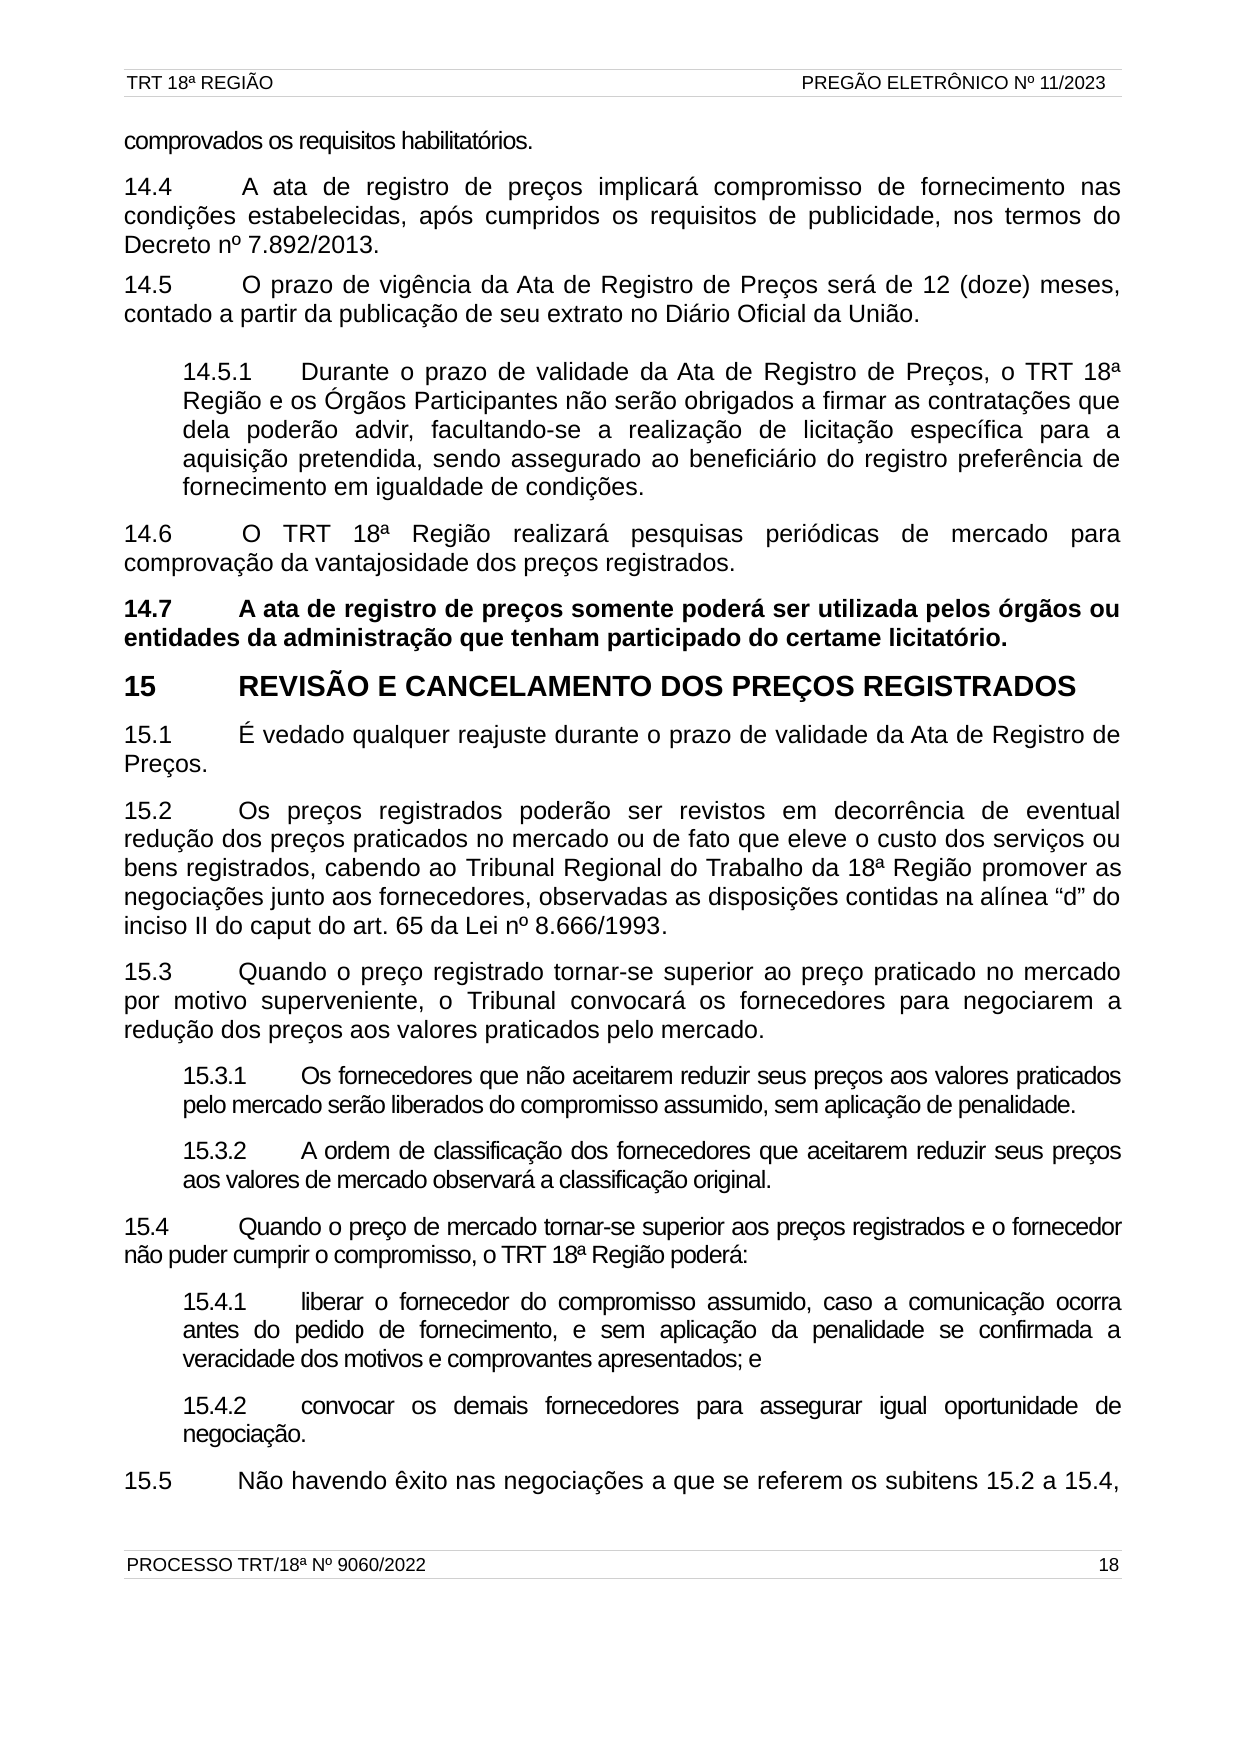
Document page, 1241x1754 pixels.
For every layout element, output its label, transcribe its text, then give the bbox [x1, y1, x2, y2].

text 14.5 O prazo de vigência da Ata de Registro de Preços será de 12 (doze) meses, contado a partir da publicação de seu extrato no Diário Oficial da União. [123, 270, 1122, 328]
text 15.3.1 Os fornecedores que não aceitarem reduzir seus preços aos valores praticados pelo mercado serão liberados do compromisso assumido, sem aplicação de penalidade. [182, 1061, 1122, 1119]
text 15.3.2 A ordem de classificação dos fornecedores que aceitarem reduzir seus preços aos valores de mercado observará a classificação original. [182, 1136, 1122, 1194]
text 15.3 Quando o preço registrado tornar-se superior ao preço praticado no mercado por motivo superveniente, o Tribunal convocará os fornecedores para negociarem a redução dos preços aos valores praticados pelo mercado. [123, 957, 1122, 1043]
text 15.2 Os preços registrados poderão ser revistos em decorrência de eventual redução dos preços praticados no mercado ou de fato que eleve o custo dos serviços ou bens registrados, cabendo ao Tribunal Regional do Trabalho da 18ª Região promover as negociações junto aos fornecedores, observadas as disposições contidas na alínea “d” do inciso II do caput do art. 65 da Lei nº 8.666/1993. [123, 796, 1122, 939]
text 14.5.1 Durante o prazo de validade da Ata de Registro de Preços, o TRT 18ª Região e os Órgãos Participantes não serão obrigados a firmar as contratações que dela poderão advir, facultando-se a realização de licitação específica para a aquisição pretendida, sendo assegurado ao beneficiário do registro preferência de fornecimento em igualdade de condições. [182, 357, 1122, 501]
text comprovados os requisitos habilitatórios. [123, 126, 1122, 155]
text 14.7 A ata de registro de preços somente poderá ser utilizada pelos órgãos ou entidades da administração que tenham participado do certame licitatório. [123, 594, 1122, 652]
text 14.4 A ata de registro de preços implicará compromisso de fornecimento nas condições estabelecidas, após cumpridos os requisitos de publicidade, nos termos do Decreto nº 7.892/2013. [123, 172, 1122, 259]
text 15.4 Quando o preço de mercado tornar-se superior aos preços registrados e o fornecedor não puder cumprir o compromisso, o TRT 18ª Região poderá: [123, 1212, 1122, 1269]
text 15 REVISÃO E CANCELAMENTO DOS PREÇOS REGISTRADOS [123, 669, 1122, 703]
list 15.4.1 liberar o fornecedor do compromisso assumido, caso a comunicação ocorra antes do pedido de fornecimento, e sem aplicação da penalidade se confirmada a veracidade dos motivos e comprovantes apresentados; e [182, 1287, 1122, 1373]
text 15.1 É vedado qualquer reajuste durante o prazo de validade da Ata de Registro de Preços. [123, 721, 1122, 778]
text 14.6 O TRT 18ª Região realizará pesquisas periódicas de mercado para comprovação da vantajosidade dos preços registrados. [123, 519, 1122, 576]
text 15.5 Não havendo êxito nas negociações a que se referem os subitens 15.2 a 15.4, [123, 1466, 1122, 1495]
list 15.4.2 convocar os demais fornecedores para assegurar igual oportunidade de negociação. [182, 1391, 1122, 1448]
